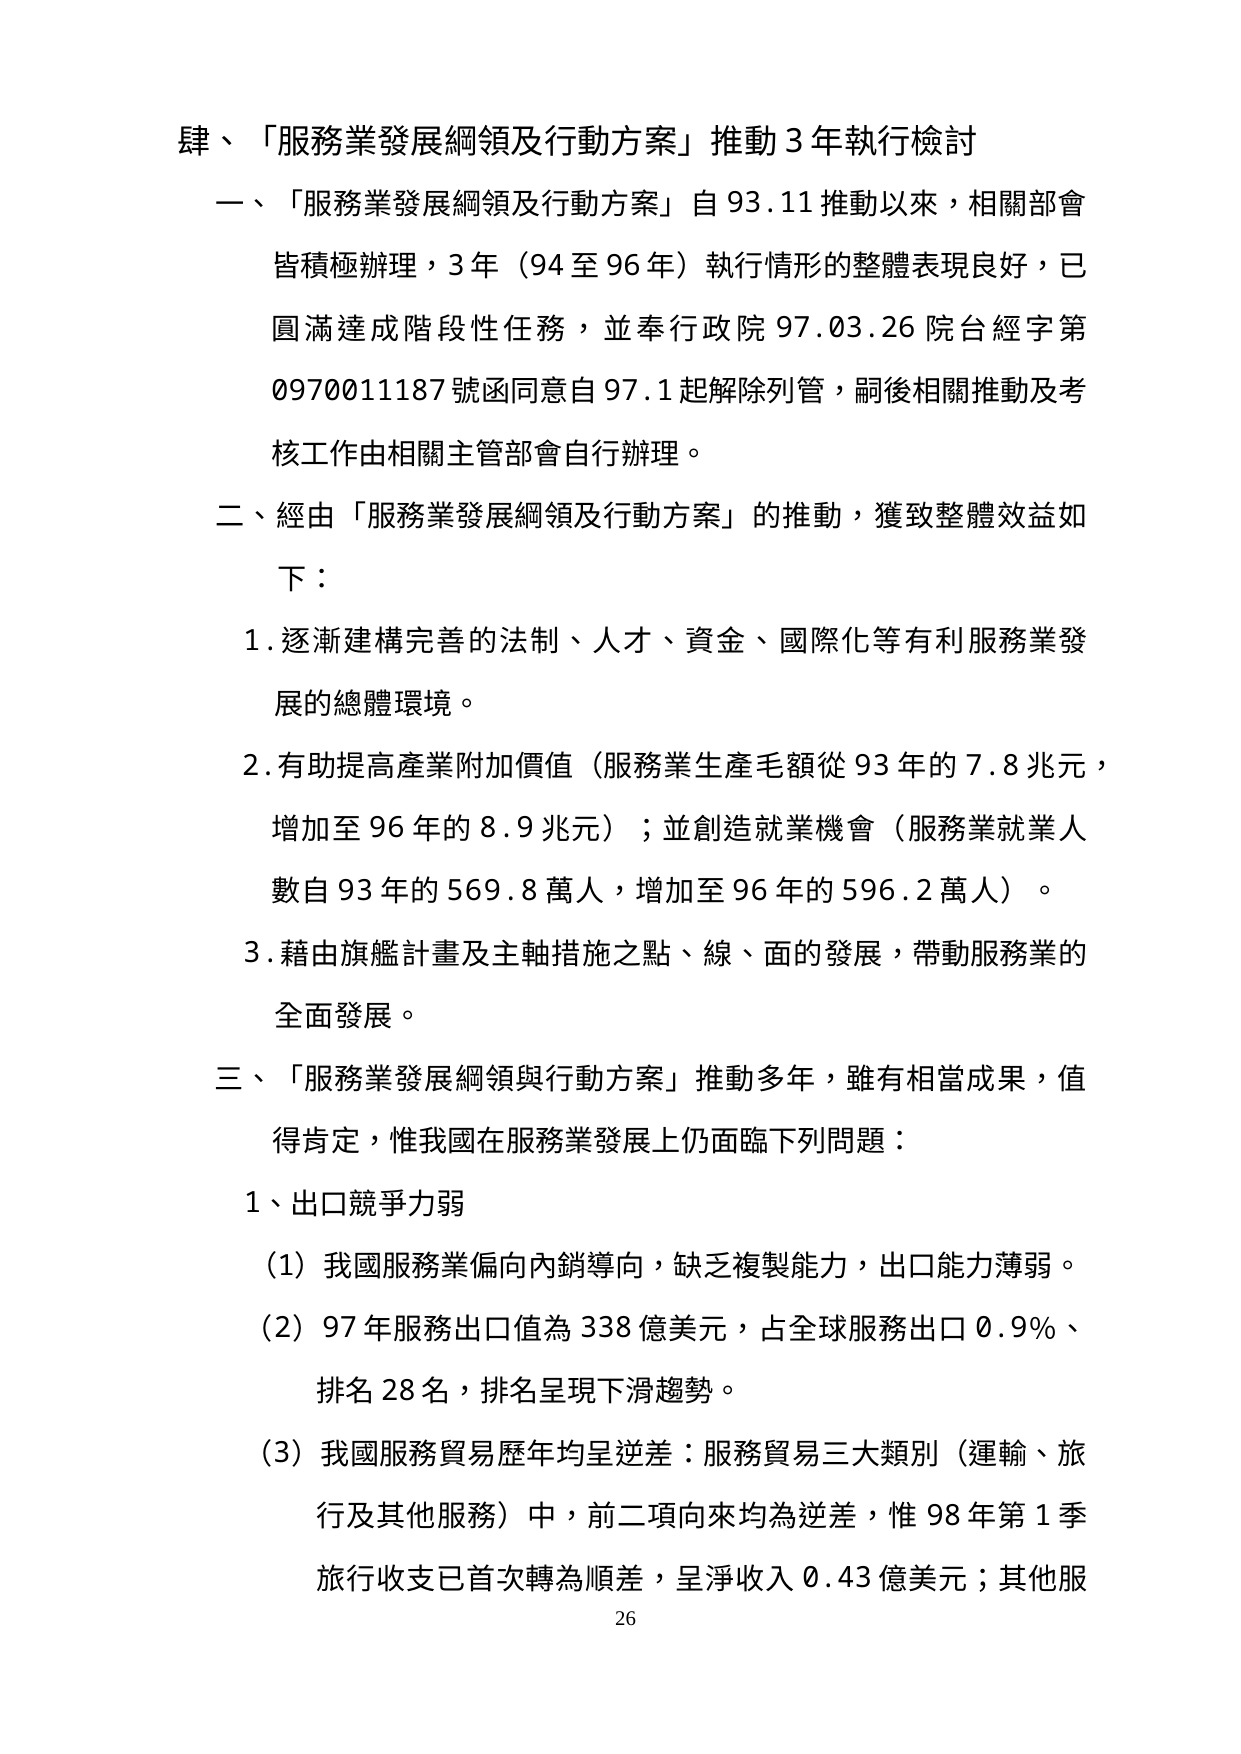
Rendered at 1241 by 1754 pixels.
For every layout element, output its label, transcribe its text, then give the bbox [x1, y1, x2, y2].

text （3）我國服務貿易歷年均呈逆差：服務貿易三大類別（運輸、旅行及其他服務）中，前二項向來均為逆差，惟98年第1季旅行收支已首次轉為順差，呈淨收入0.43億美元；其他服 [243, 1410, 1087, 1597]
text 肆、「服務業發展綱領及行動方案」推動3年執行檢討 [177, 97, 1087, 160]
text 2.有助提高產業附加價值（服務業生產毛額從93年的7.8兆元，增加至96年的8.9兆元）；並創造就業機會（服務業就業人數自93年的569.8萬人，增加至96年的596.2萬人）。 [242, 722, 1087, 910]
text 3.藉由旗艦計畫及主軸措施之點、線、面的發展，帶動服務業的全面發展。 [243, 910, 1087, 1035]
text （1）我國服務業偏向內銷導向，缺乏複製能力，出口能力薄弱。 [248, 1222, 1087, 1285]
text 二、經由「服務業發展綱領及行動方案」的推動，獲致整體效益如下： [215, 472, 1087, 597]
text 三、「服務業發展綱領與行動方案」推動多年，雖有相當成果，值得肯定，惟我國在服務業發展上仍面臨下列問題： [214, 1035, 1087, 1160]
text 一、「服務業發展綱領及行動方案」自93.11推動以來，相關部會皆積極辦理，3年（94至96年）執行情形的整體表現良好，已圓滿達成階段性任務，並奉行政院97.03.26院台經字第0970011187號函同意自97.1起解除列管，嗣後相關推動及考核工作由相關主管部會自行辦理。 [215, 160, 1087, 472]
text 1.逐漸建構完善的法制、人才、資金、國際化等有利服務業發展的總體環境。 [243, 597, 1087, 722]
text （2）97年服務出口值為338億美元，占全球服務出口0.9％、排名28名，排名呈現下滑趨勢。 [243, 1285, 1087, 1410]
text 1、出口競爭力弱 [214, 1160, 1087, 1222]
